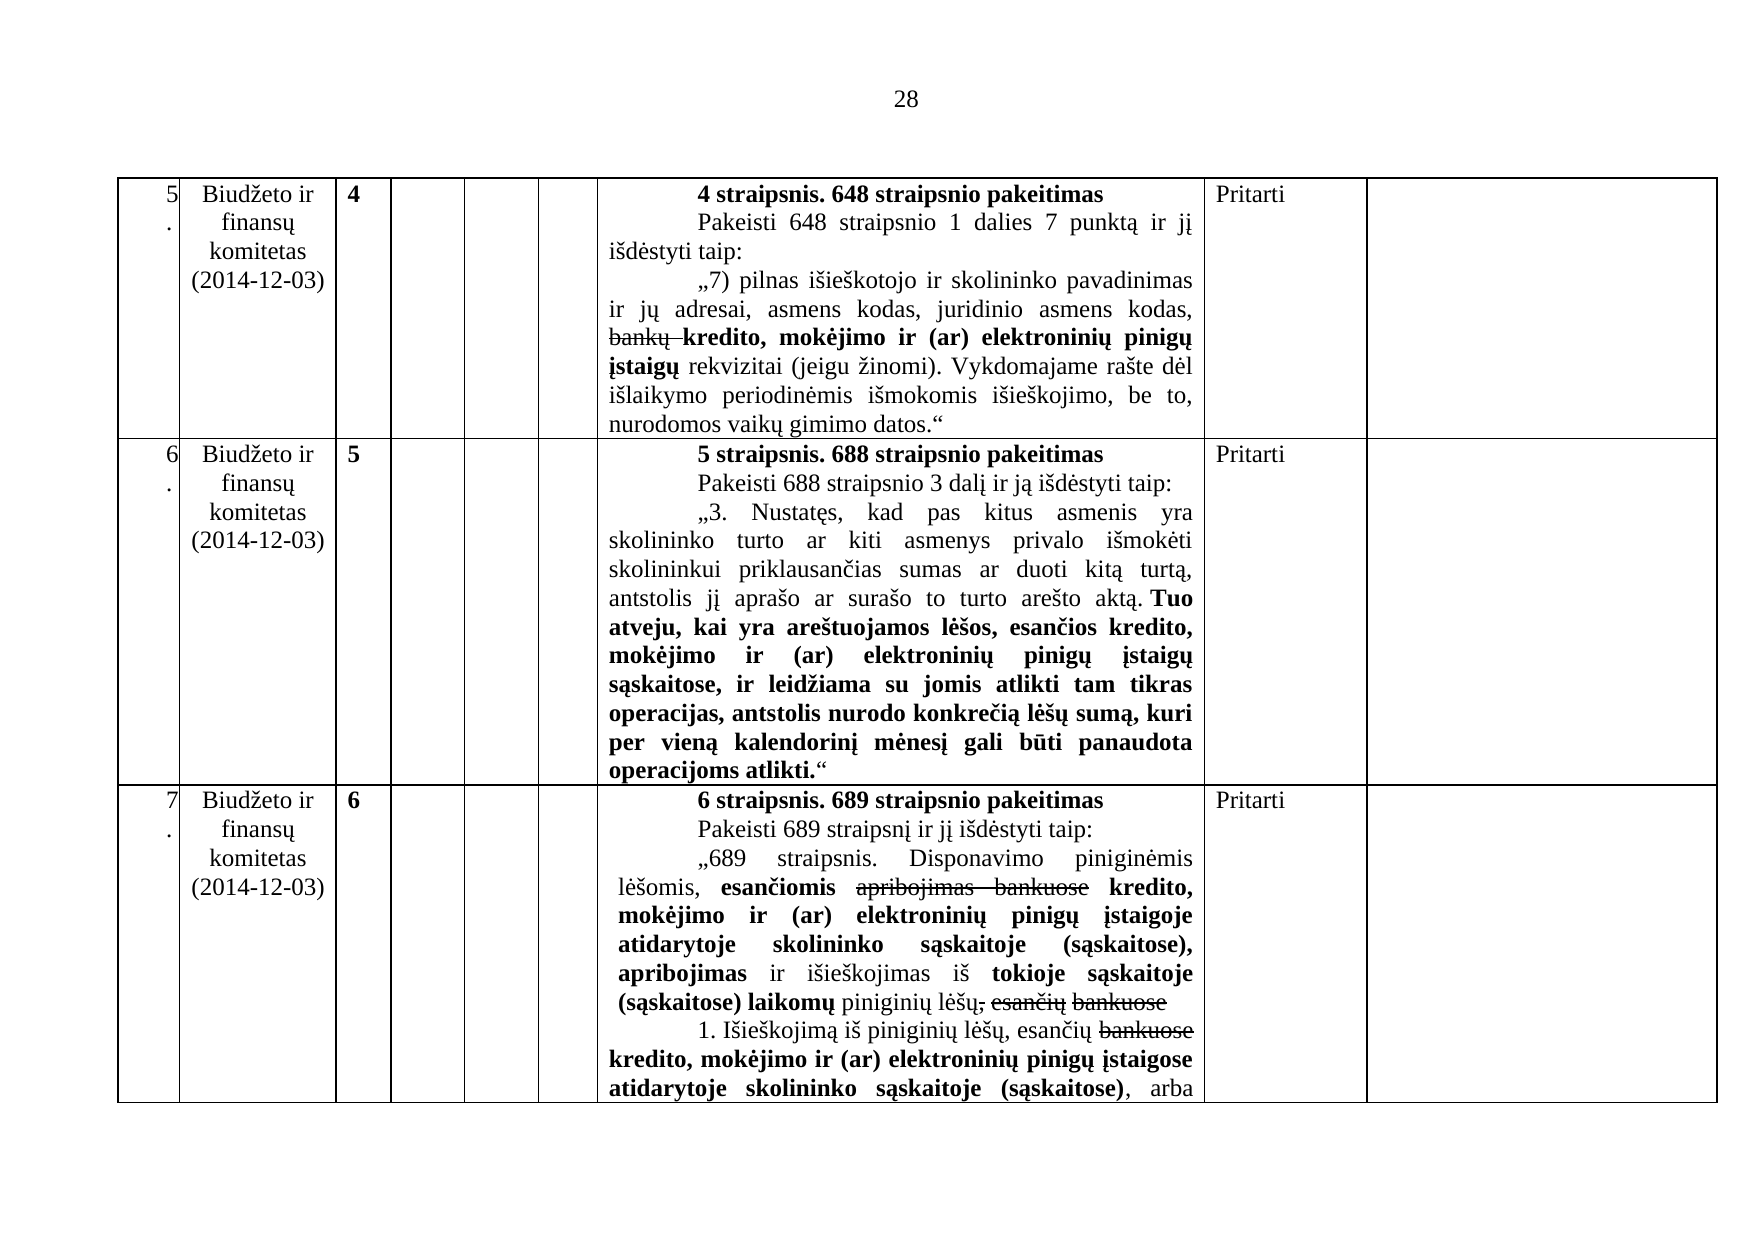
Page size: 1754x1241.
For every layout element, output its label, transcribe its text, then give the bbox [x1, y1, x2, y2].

table_cell Biudžeto ir finansų komitetas (2014-12-03) [180, 179, 335, 437]
table_cell [539, 439, 597, 784]
table_cell [1368, 786, 1716, 1102]
table_cell [465, 439, 538, 784]
table_cell [119, 786, 179, 1102]
table_cell Biudžeto ir finansų komitetas (2014-12-03) [180, 786, 335, 1102]
table_cell 4 [337, 179, 390, 437]
table_cell [465, 786, 538, 1102]
table_cell [1368, 439, 1716, 784]
table_cell [119, 439, 179, 784]
table_cell [465, 179, 538, 437]
table_cell 4 straipsnis. 648 straipsnio pakeitimas Pakeisti 648 straipsnio 1 dalies 7 punktą ir jį išdėstyti taip: „7) pilnas išieškotojo ir skolininko pavadinimas ir jų adresai, asmens kodas, juridinio asmens kodas, bankų kredito, mokėjimo ir (ar) elektroninių pinigų įstaigų rekvizitai (jeigu žinomi). Vykdomajame rašte dėl išlaikymo periodinėmis išmokomis išieškojimo, be to, nurodomos vaikų gimimo datos.“ [598, 179, 1204, 437]
table_cell [392, 439, 464, 784]
table_cell [119, 179, 179, 437]
table_cell Pritarti [1205, 439, 1366, 784]
table_cell 6 straipsnis. 689 straipsnio pakeitimas Pakeisti 689 straipsnį ir jį išdėstyti taip: „689 straipsnis. Disponavimo piniginėmis lėšomis, esančiomis apribojimas bankuose kredito, mokėjimo ir (ar) elektroninių pinigų įstaigoje atidarytoje skolininko sąskaitoje (sąskaitose), apribojimas ir išieškojimas iš tokioje sąskaitoje (sąskaitose) laikomų piniginių lėšų, esančių bankuose 1. Išieškojimą iš piniginių lėšų, esančių bankuose kredito, mokėjimo ir (ar) elektroninių pinigų įstaigose atidarytoje skolininko sąskaitoje (sąskaitose), arba [598, 786, 1204, 1102]
table_cell Pritarti [1205, 786, 1366, 1102]
table_cell 5 [337, 439, 390, 784]
table_cell [392, 786, 464, 1102]
table_cell Pritarti [1205, 179, 1366, 437]
table_cell [539, 786, 597, 1102]
table_cell [1368, 179, 1716, 437]
table_cell Biudžeto ir finansų komitetas (2014-12-03) [180, 439, 335, 784]
table_cell [539, 179, 597, 437]
table_cell 6 [337, 786, 390, 1102]
table_cell 5 straipsnis. 688 straipsnio pakeitimas Pakeisti 688 straipsnio 3 dalį ir ją išdėstyti taip: „3. Nustatęs, kad pas kitus asmenis yra skolininko turto ar kiti asmenys privalo išmokėti skolininkui priklausančias sumas ar duoti kitą turtą, antstolis jį aprašo ar surašo to turto arešto aktą. Tuo atveju, kai yra areštuojamos lėšos, esančios kredito, mokėjimo ir (ar) elektroninių pinigų įstaigų sąskaitose, ir leidžiama su jomis atlikti tam tikras operacijas, antstolis nurodo konkrečią lėšų sumą, kuri per vieną kalendorinį mėnesį gali būti panaudota operacijoms atlikti.“ [598, 439, 1204, 784]
table_cell [392, 179, 464, 437]
